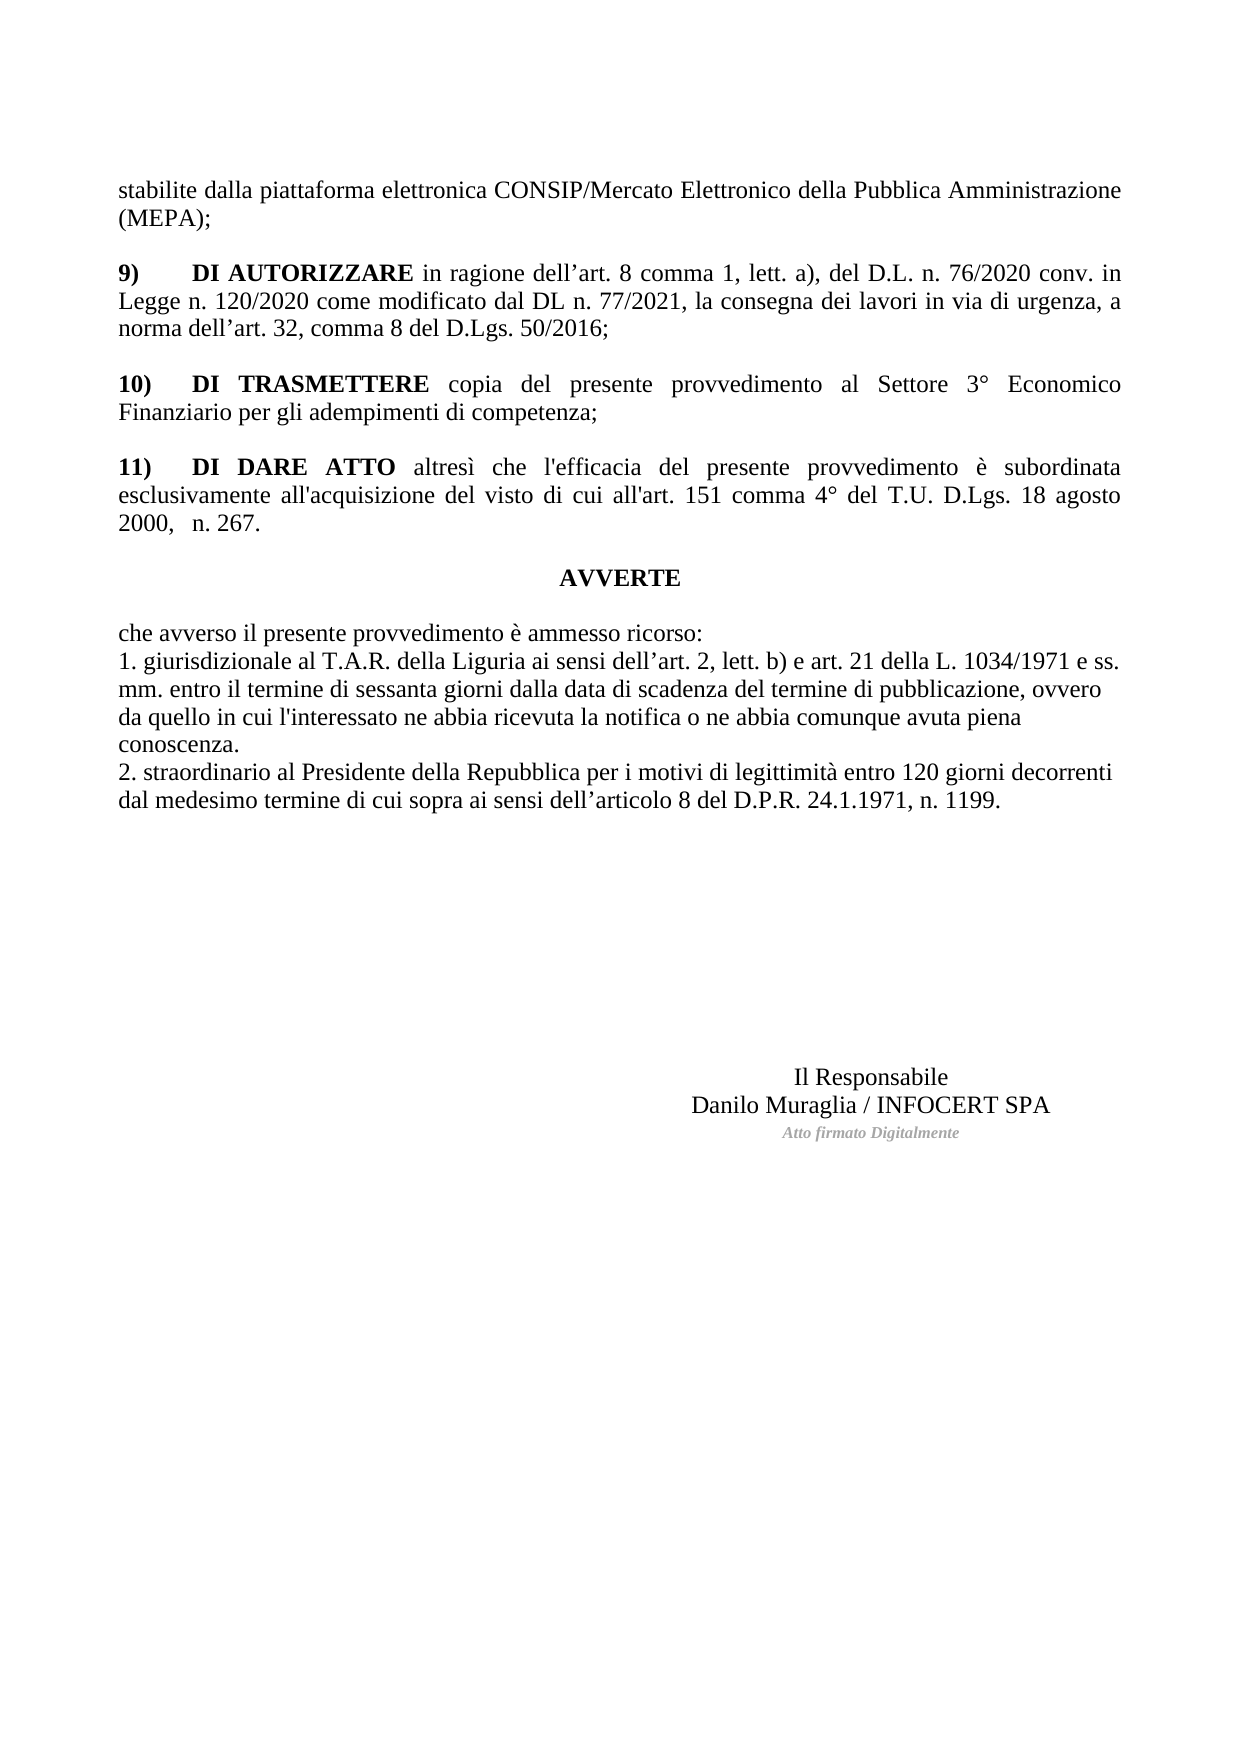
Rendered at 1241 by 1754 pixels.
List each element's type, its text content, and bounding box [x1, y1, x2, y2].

text che avverso il presente provvedimento è ammesso ricorso: [118, 619, 1122, 647]
text 11) DI DARE ATTO altresì che l'efficacia del presente provvedimento è subordinata esclusivamente all'acquisizione del visto di cui all'art. 151 comma 4° del T.U. D.Lgs. 18 agosto 2000, n. 267. [118, 453, 1122, 536]
text dal medesimo termine di cui sopra ai sensi dell’articolo 8 del D.P.R. 24.1.1971, n. 1199. [118, 786, 1122, 813]
table_cell Atto firmato Digitalmente [616, 1119, 1126, 1147]
table_cell [107, 1091, 616, 1119]
text stabilite dalla piattaforma elettronica CONSIP/Mercato Elettronico della Pubblica Amministrazione (MEPA); [118, 176, 1122, 231]
table_header [107, 1064, 616, 1091]
text AVVERTE [118, 564, 1122, 592]
text mm. entro il termine di sessanta giorni dalla data di scadenza del termine di pubblicazione, ovvero [118, 675, 1122, 703]
text 2. straordinario al Presidente della Repubblica per i motivi di legittimità entro 120 giorni decorrenti [118, 758, 1122, 786]
table_cell Danilo Muraglia / INFOCERT SPA [616, 1091, 1126, 1119]
text 9) DI AUTORIZZARE in ragione dell’art. 8 comma 1, lett. a), del D.L. n. 76/2020 conv. in Legge n. 120/2020 come modificato dal DL n. 77/2021, la consegna dei lavori in via di urgenza, a norma dell’art. 32, comma 8 del D.Lgs. 50/2016; [118, 259, 1122, 342]
text 1. giurisdizionale al T.A.R. della Liguria ai sensi dell’art. 2, lett. b) e art. 21 della L. 1034/1971 e ss. [118, 647, 1122, 675]
table_header Il Responsabile [616, 1064, 1126, 1091]
text 10) DI TRASMETTERE copia del presente provvedimento al Settore 3° Economico Finanziario per gli adempimenti di competenza; [118, 370, 1122, 426]
text da quello in cui l'interessato ne abbia ricevuta la notifica o ne abbia comunque avuta piena [118, 703, 1122, 730]
text conoscenza. [118, 730, 1122, 758]
table_cell [107, 1119, 616, 1147]
